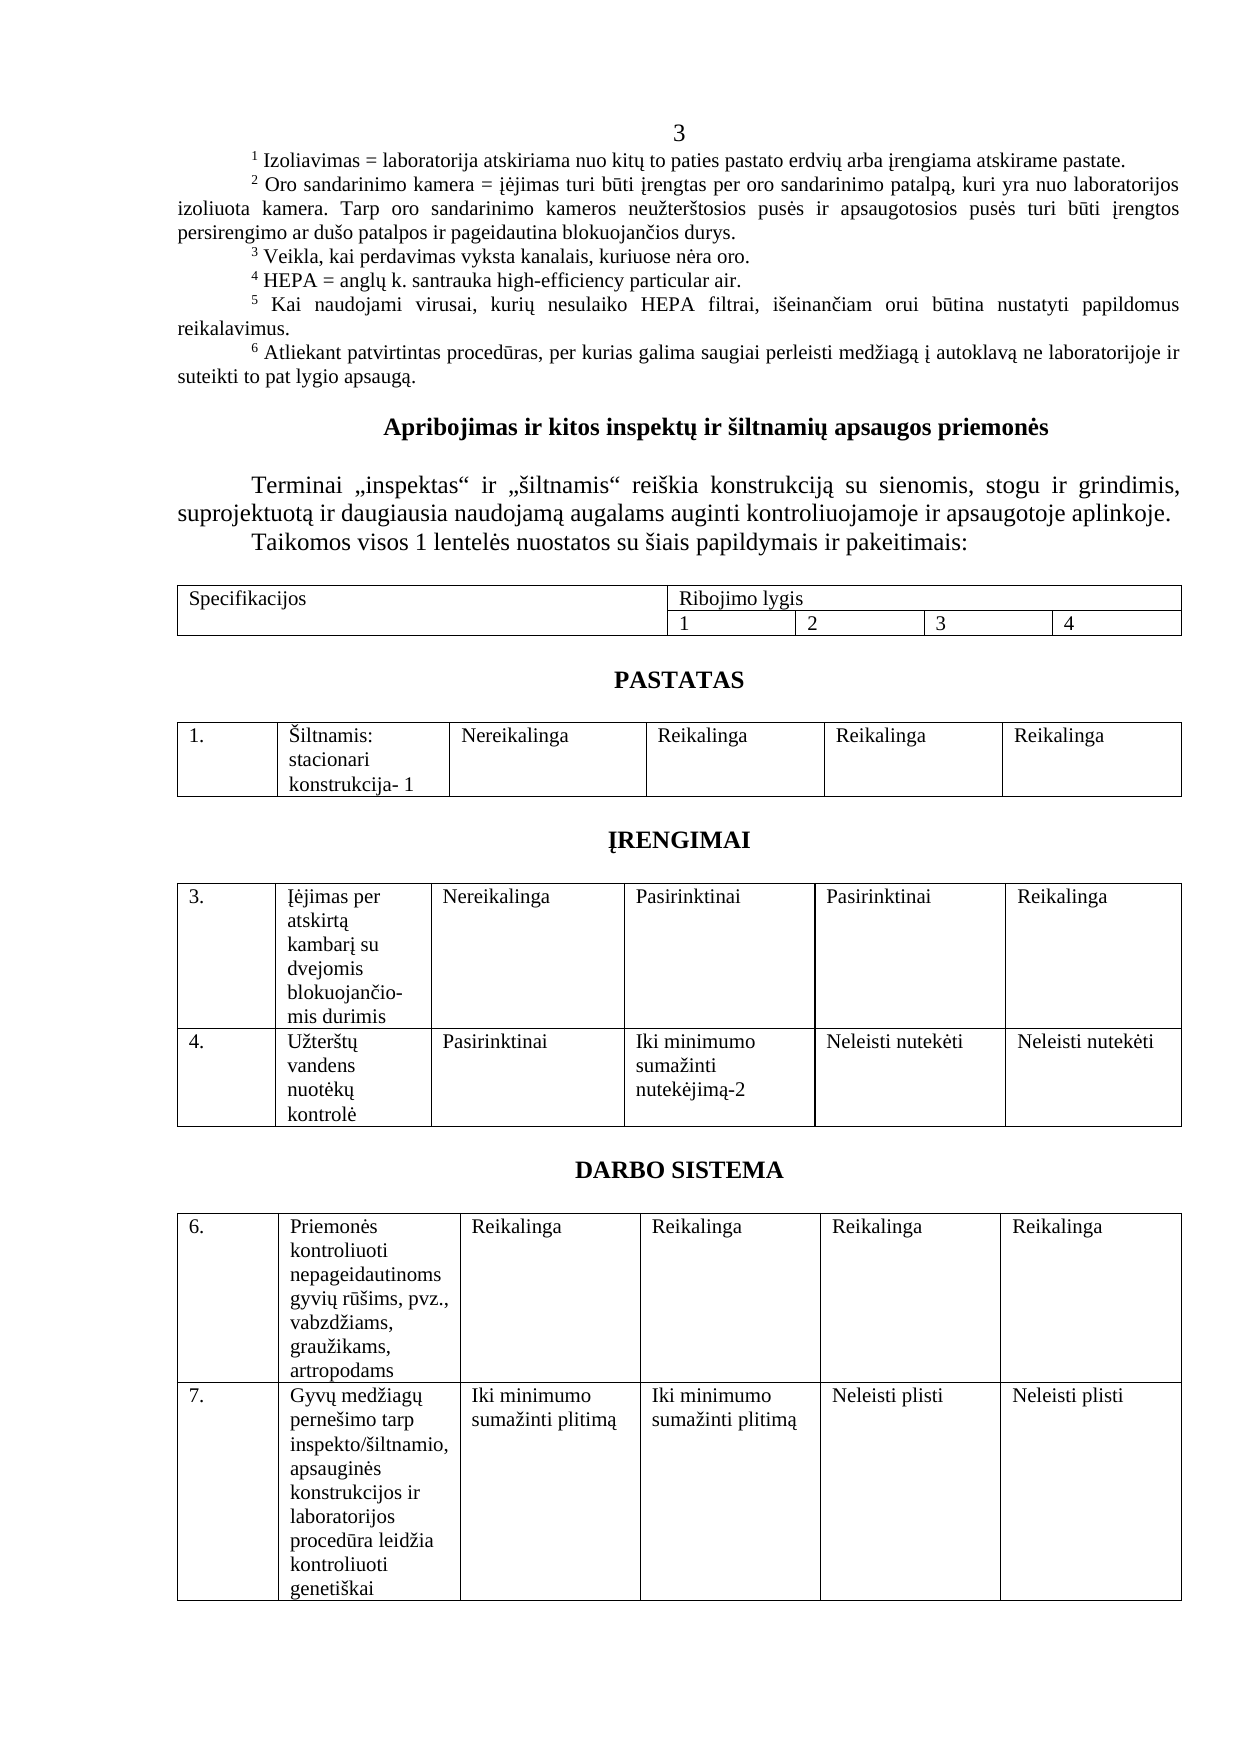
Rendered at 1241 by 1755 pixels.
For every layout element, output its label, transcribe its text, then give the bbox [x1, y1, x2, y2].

table_header Priemonės kontroliuoti nepageidautinoms gyvių rūšims, pvz., vabzdžiams, graužikams, artropodams [279, 1214, 460, 1382]
table_cell Neleisti nutekėti [1006, 1029, 1181, 1126]
table_header Įėjimas per atskirtą kambarį su dvejomis blokuojančio- mis durimis [276, 884, 431, 1028]
table_cell Užterštų vandens nuotėkų kontrolė [276, 1029, 431, 1126]
table_cell 4. [178, 1029, 275, 1126]
table_cell 2 [796, 611, 924, 635]
table_header Reikalinga [1003, 723, 1181, 796]
table_cell Iki minimumo sumažinti plitimą [461, 1383, 640, 1600]
text Terminai „inspektas“ ir „šiltnamis“ reiškia konstrukciją su sienomis, stogu ir grindimis, suprojektuotą ir daugiausia naudojamą augalams auginti kontroliuojamoje ir apsaugotoje aplinkoje. [177, 470, 1181, 527]
table_cell Gyvų medžiagų pernešimo tarp inspekto/šiltnamio, apsauginės konstrukcijos ir laboratorijos procedūra leidžia kontroliuoti genetiškai [279, 1383, 460, 1600]
table_header Nereikalinga [450, 723, 646, 796]
text ĮRENGIMAI [177, 825, 1181, 854]
table_cell Pasirinktinai [432, 1029, 624, 1126]
text Apribojimas ir kitos inspektų ir šiltnamių apsaugos priemonės [177, 412, 1181, 441]
table_header Reikalinga [1006, 884, 1181, 1028]
table_cell Neleisti plisti [1001, 1383, 1181, 1600]
text DARBO SISTEMA [177, 1155, 1181, 1184]
table_cell Iki minimumo sumažinti nutekėjimą-2 [625, 1029, 814, 1126]
table_header Reikalinga [461, 1214, 640, 1382]
text 2 Oro sandarinimo kamera = įėjimas turi būti įrengtas per oro sandarinimo patalpą, kuri yra nuo laboratorijos izoliuota kamera. Tarp oro sandarinimo kameros neužterštosios pusės ir apsaugotosios pusės turi būti įrengtos persirengimo ar dušo patalpos ir pageidautina blokuojančios durys. [177, 172, 1181, 244]
table_header Šiltnamis: stacionari konstrukcija- 1 [278, 723, 449, 796]
text 1 Izoliavimas = laboratorija atskiriama nuo kitų to paties pastato erdvių arba įrengiama atskirame pastate. [177, 148, 1181, 172]
table_header Reikalinga [1001, 1214, 1181, 1382]
table_cell 4 [1053, 611, 1181, 635]
text 3 Veikla, kai perdavimas vyksta kanalais, kuriuose nėra oro. [177, 244, 1181, 268]
text PASTATAS [177, 665, 1181, 693]
text 5 Kai naudojami virusai, kurių nesulaiko HEPA filtrai, išeinančiam orui būtina nustatyti papildomus reikalavimus. [177, 292, 1181, 340]
table_cell 1 [668, 611, 795, 635]
table_header Reikalinga [821, 1214, 1000, 1382]
table_cell 7. [178, 1383, 278, 1600]
table_cell Iki minimumo sumažinti plitimą [641, 1383, 820, 1600]
table_header Reikalinga [641, 1214, 820, 1382]
table_header Reikalinga [825, 723, 1002, 796]
table_header Ribojimo lygis [668, 586, 1181, 610]
table_header Specifikacijos [178, 586, 667, 635]
table_cell Neleisti plisti [821, 1383, 1000, 1600]
table_header Reikalinga [647, 723, 824, 796]
table_cell 3 [925, 611, 1052, 635]
table_header Pasirinktinai [625, 884, 814, 1028]
table_header Nereikalinga [432, 884, 624, 1028]
text 4 HEPA = anglų k. santrauka high-efficiency particular air. [177, 268, 1181, 292]
text 6 Atliekant patvirtintas procedūras, per kurias galima saugiai perleisti medžiagą į autoklavą ne laboratorijoje ir suteikti to pat lygio apsaugą. [177, 340, 1181, 388]
table_header 3. [178, 884, 275, 1028]
table_header 1. [178, 723, 277, 796]
table_cell Neleisti nutekėti [816, 1029, 1005, 1126]
text Taikomos visos 1 lentelės nuostatos su šiais papildymais ir pakeitimais: [177, 527, 1181, 556]
table_header 6. [178, 1214, 278, 1382]
table_header Pasirinktinai [816, 884, 1005, 1028]
